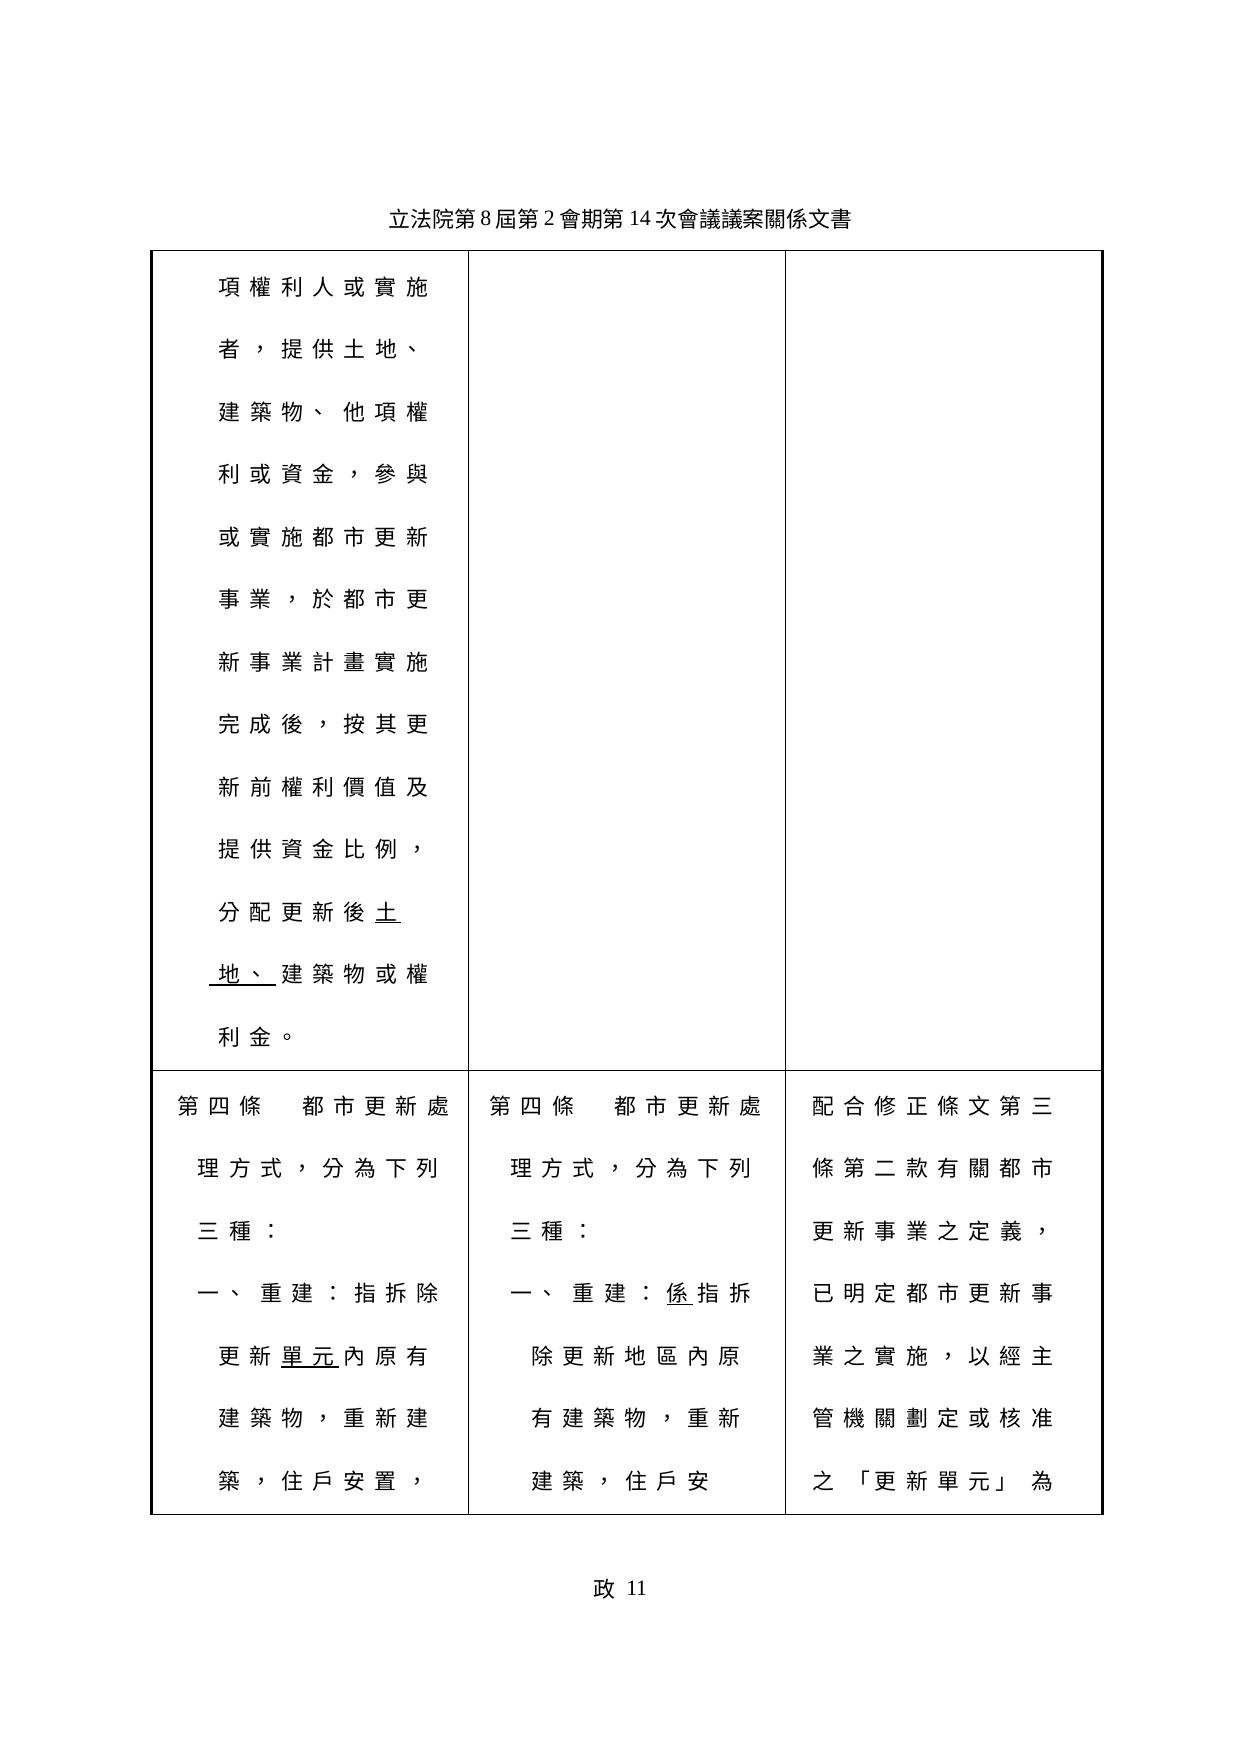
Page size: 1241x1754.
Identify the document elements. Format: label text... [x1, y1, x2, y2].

table_cell 項權利人或實施者，提供土地、建築物、他項權利或資金，參與或實施都市更新事業，於都市更新事業計畫實施完成後，按其更新前權利價值及提供資金比例，分配更新後土地、建築物或權利金。 [153, 251, 468, 1069]
table_cell 第四條 都市更新處理方式，分為下列三種： 一、重建：係指拆除更新地區內原有建築物，重新建築，住戶安 [469, 1071, 785, 1514]
table_cell 第四條 都市更新處理方式，分為下列三種： 一、重建：指拆除更新單元內原有建築物，重新建築，住戶安置， [153, 1071, 468, 1514]
table_cell [469, 251, 785, 1069]
table_cell 配合修正條文第三條第二款有關都市更新事業之定義，已明定都市更新事業之實施，以經主管機關劃定或核准之「更新單元」為 [786, 1071, 1101, 1514]
table_cell [786, 251, 1101, 1069]
